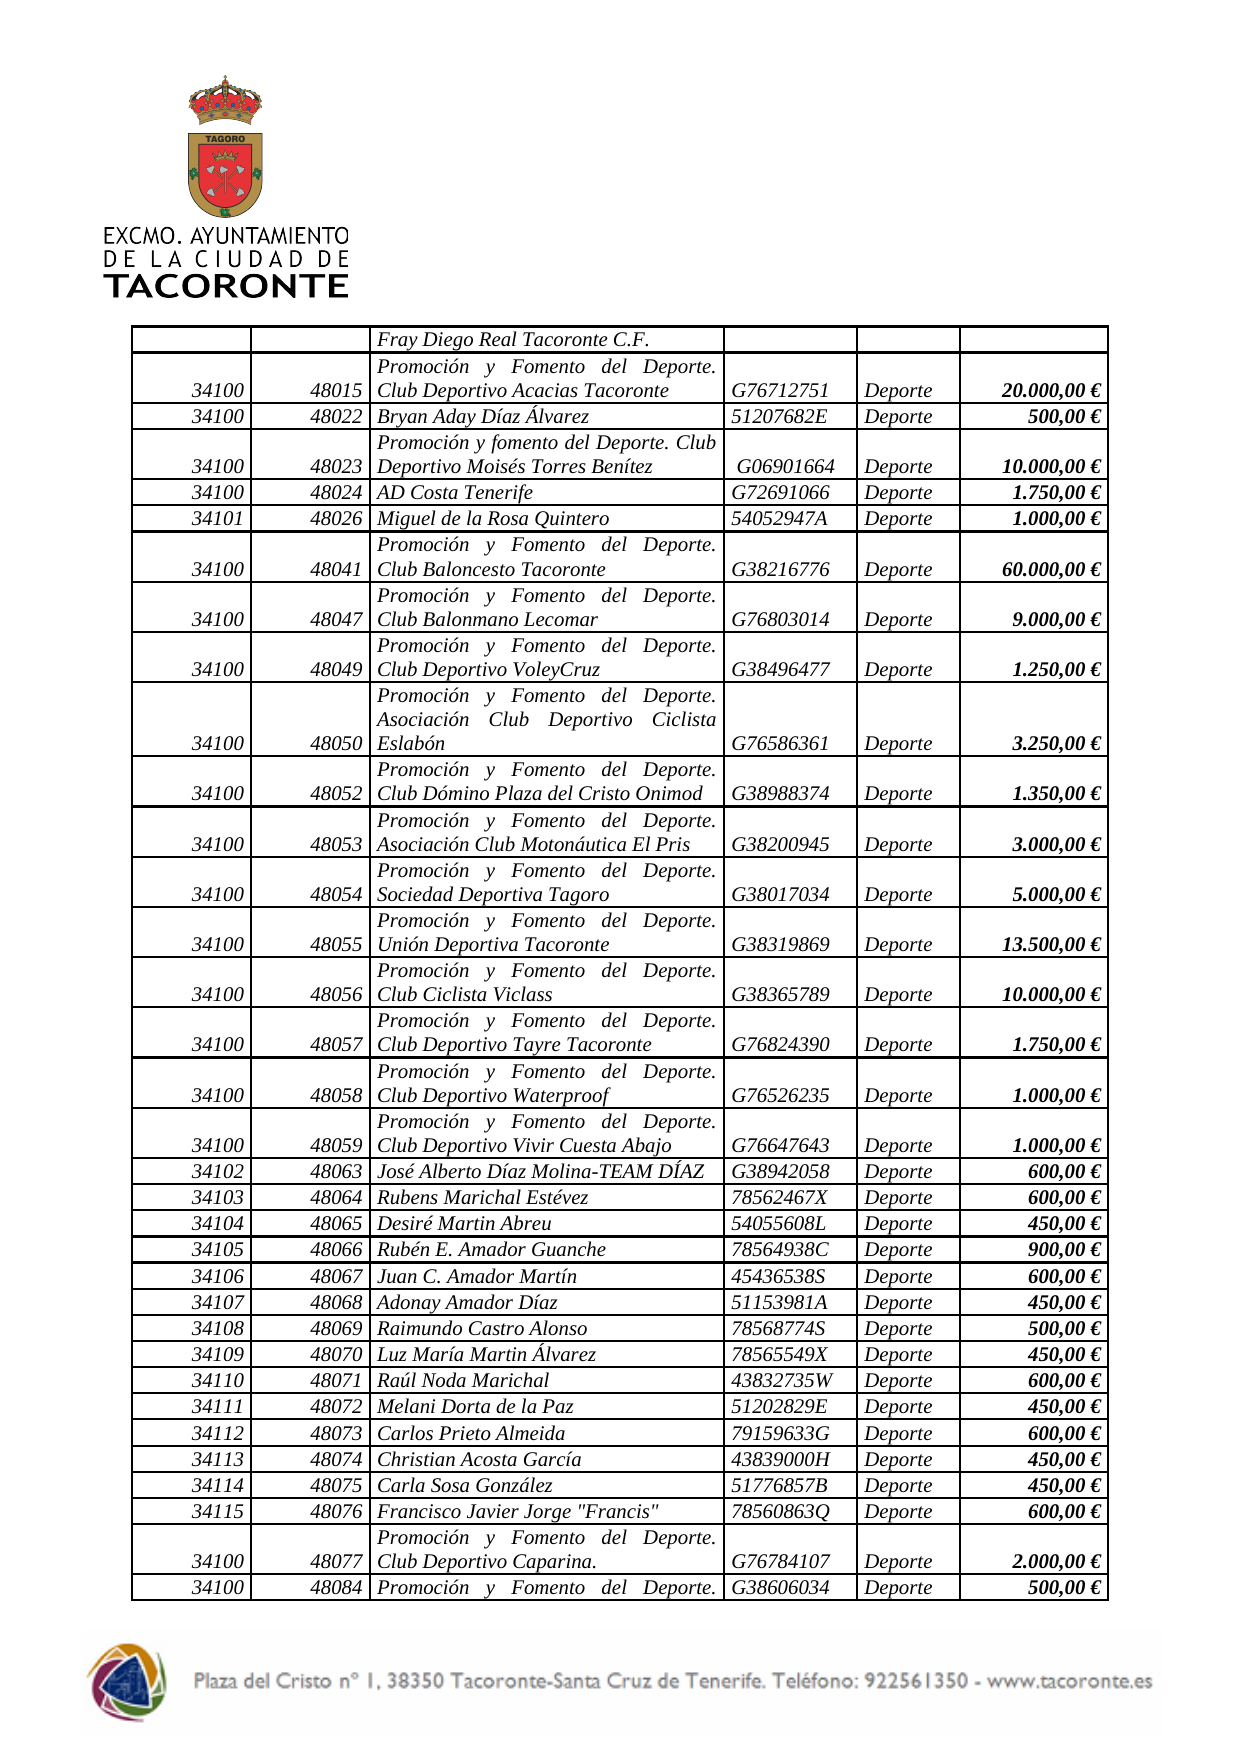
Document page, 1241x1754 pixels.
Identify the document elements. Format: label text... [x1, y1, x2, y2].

table_cell 48077 [252, 1525, 369, 1573]
table_cell 1.000,00 € [961, 1059, 1107, 1107]
table_cell 34106 [133, 1264, 250, 1288]
table_cell [725, 328, 856, 351]
table_cell 34100 [133, 757, 250, 805]
table_cell 34104 [133, 1211, 250, 1235]
table_cell Promoción y Fomento del Deporte. Club Balonmano Lecomar [371, 583, 723, 631]
table_cell 48084 [252, 1575, 369, 1599]
table_cell Deporte [858, 1059, 959, 1107]
table_cell Deporte [858, 908, 959, 956]
table_cell 450,00 € [961, 1211, 1107, 1235]
table_cell 48066 [252, 1238, 369, 1261]
table_cell 1.750,00 € [961, 480, 1107, 504]
table_cell G76647643 [725, 1109, 856, 1157]
table_cell 34100 [133, 1575, 250, 1599]
table_cell 34108 [133, 1316, 250, 1340]
table_cell G38365789 [725, 958, 856, 1006]
table_cell 3.000,00 € [961, 808, 1107, 856]
table_cell G76712751 [725, 354, 856, 402]
table_cell 48054 [252, 858, 369, 906]
table_cell Promoción y Fomento del Deporte. Club Deportivo Vivir Cuesta Abajo [371, 1109, 723, 1157]
table_cell 79159633G [725, 1420, 856, 1444]
table_cell 34100 [133, 533, 250, 581]
table_cell Promoción y Fomento del Deporte. [371, 1575, 723, 1599]
table_cell Adonay Amador Díaz [371, 1290, 723, 1314]
table_cell 48022 [252, 404, 369, 428]
table_cell Promoción y Fomento del Deporte. Club Deportivo Acacias Tacoronte [371, 354, 723, 402]
table_cell 48076 [252, 1499, 369, 1523]
table_cell Promoción y Fomento del Deporte. Club Deportivo Caparina. [371, 1525, 723, 1573]
table_cell 51153981A [725, 1290, 856, 1314]
table_cell 48023 [252, 430, 369, 478]
table_cell Melani Dorta de la Paz [371, 1394, 723, 1418]
table_cell Desiré Martin Abreu [371, 1211, 723, 1235]
table_cell 900,00 € [961, 1238, 1107, 1261]
table_cell 48026 [252, 506, 369, 530]
table_cell 1.750,00 € [961, 1008, 1107, 1056]
table_cell G38988374 [725, 757, 856, 805]
table_cell 48053 [252, 808, 369, 856]
table_cell Raimundo Castro Alonso [371, 1316, 723, 1340]
table_cell 78562467X [725, 1185, 856, 1209]
table_cell Miguel de la Rosa Quintero [371, 506, 723, 530]
table_cell 45436538S [725, 1264, 856, 1288]
table_cell 34102 [133, 1159, 250, 1183]
table_cell 48041 [252, 533, 369, 581]
table_cell 51202829E [725, 1394, 856, 1418]
table_cell 34100 [133, 354, 250, 402]
table_cell Deporte [858, 480, 959, 504]
table_cell Deporte [858, 1420, 959, 1444]
table_cell 34100 [133, 480, 250, 504]
table_cell Deporte [858, 1394, 959, 1418]
table_cell Deporte [858, 1264, 959, 1288]
table_cell 48015 [252, 354, 369, 402]
table_cell 34115 [133, 1499, 250, 1523]
table_cell Promoción y Fomento del Deporte. Club Deportivo Waterproof [371, 1059, 723, 1107]
table_cell Deporte [858, 633, 959, 681]
table_cell 2.000,00 € [961, 1525, 1107, 1573]
table_cell 34100 [133, 1109, 250, 1157]
table_cell 450,00 € [961, 1473, 1107, 1497]
table_cell Promoción y Fomento del Deporte. Club Baloncesto Tacoronte [371, 533, 723, 581]
table_cell 48064 [252, 1185, 369, 1209]
table_cell Deporte [858, 858, 959, 906]
table_cell 20.000,00 € [961, 354, 1107, 402]
table_cell 48056 [252, 958, 369, 1006]
table_cell 500,00 € [961, 1575, 1107, 1599]
table_cell 78560863Q [725, 1499, 856, 1523]
table_cell 48072 [252, 1394, 369, 1418]
table_cell Carla Sosa González [371, 1473, 723, 1497]
table_cell 34111 [133, 1394, 250, 1418]
table_cell 5.000,00 € [961, 858, 1107, 906]
table_cell 48047 [252, 583, 369, 631]
table_cell 600,00 € [961, 1159, 1107, 1183]
table_cell 34100 [133, 1008, 250, 1056]
table_cell 48058 [252, 1059, 369, 1107]
table_cell Promoción y Fomento del Deporte. Unión Deportiva Tacoronte [371, 908, 723, 956]
table_cell G72691066 [725, 480, 856, 504]
table_cell 1.000,00 € [961, 1109, 1107, 1157]
table_cell 54055608L [725, 1211, 856, 1235]
table_cell 34100 [133, 958, 250, 1006]
table_cell 78564938C [725, 1238, 856, 1261]
table_cell Deporte [858, 683, 959, 755]
table_cell 34100 [133, 1059, 250, 1107]
table_cell 78568774S [725, 1316, 856, 1340]
table_cell Deporte [858, 1185, 959, 1209]
table_cell 48049 [252, 633, 369, 681]
table_cell Deporte [858, 404, 959, 428]
table_cell 500,00 € [961, 404, 1107, 428]
table_cell 48071 [252, 1368, 369, 1392]
table_cell 48075 [252, 1473, 369, 1497]
table_cell 48067 [252, 1264, 369, 1288]
table_cell Deporte [858, 1447, 959, 1471]
table_cell Deporte [858, 1109, 959, 1157]
table_cell 48024 [252, 480, 369, 504]
table_cell Rubens Marichal Estévez [371, 1185, 723, 1209]
table_cell G76526235 [725, 1059, 856, 1107]
table_cell 43839000H [725, 1447, 856, 1471]
table_cell 34100 [133, 858, 250, 906]
table_cell 48052 [252, 757, 369, 805]
table_cell Deporte [858, 1290, 959, 1314]
table_cell 48055 [252, 908, 369, 956]
table_cell Deporte [858, 1525, 959, 1573]
table_cell 54052947A [725, 506, 856, 530]
table_cell Promoción y Fomento del Deporte. Asociación Club Motonáutica El Pris [371, 808, 723, 856]
table_cell 51207682E [725, 404, 856, 428]
table_cell Deporte [858, 506, 959, 530]
table_cell Juan C. Amador Martín [371, 1264, 723, 1288]
table_cell Deporte [858, 808, 959, 856]
table_cell 34107 [133, 1290, 250, 1314]
table_cell 34100 [133, 430, 250, 478]
table_cell Raúl Noda Marichal [371, 1368, 723, 1392]
table_cell Deporte [858, 1159, 959, 1183]
table_cell G76586361 [725, 683, 856, 755]
table_cell Bryan Aday Díaz Álvarez [371, 404, 723, 428]
table_cell 48057 [252, 1008, 369, 1056]
table_cell Luz María Martin Álvarez [371, 1342, 723, 1366]
table_cell Deporte [858, 1575, 959, 1599]
table_cell 34113 [133, 1447, 250, 1471]
table_cell Deporte [858, 1499, 959, 1523]
table_cell G76803014 [725, 583, 856, 631]
table_cell Francisco Javier Jorge "Francis" [371, 1499, 723, 1523]
table_cell 500,00 € [961, 1316, 1107, 1340]
table_cell 450,00 € [961, 1342, 1107, 1366]
table_cell 34109 [133, 1342, 250, 1366]
table_cell 34100 [133, 583, 250, 631]
table_cell 600,00 € [961, 1420, 1107, 1444]
table_cell G38200945 [725, 808, 856, 856]
table_cell 450,00 € [961, 1447, 1107, 1471]
table_cell Deporte [858, 1473, 959, 1497]
table_cell 3.250,00 € [961, 683, 1107, 755]
table_cell 43832735W [725, 1368, 856, 1392]
table_cell 48059 [252, 1109, 369, 1157]
table_cell Fray Diego Real Tacoronte C.F. [371, 328, 723, 351]
table_cell G38216776 [725, 533, 856, 581]
table_cell G06901664 [725, 430, 856, 478]
table_cell Deporte [858, 1211, 959, 1235]
table_cell Deporte [858, 757, 959, 805]
table_cell Deporte [858, 1008, 959, 1056]
table_cell Deporte [858, 1316, 959, 1340]
table_cell 48068 [252, 1290, 369, 1314]
table_cell 10.000,00 € [961, 430, 1107, 478]
table_cell 600,00 € [961, 1264, 1107, 1288]
table_cell 450,00 € [961, 1394, 1107, 1418]
table_cell Deporte [858, 1238, 959, 1261]
table_cell 600,00 € [961, 1185, 1107, 1209]
table_cell 10.000,00 € [961, 958, 1107, 1006]
picture [80, 1630, 1163, 1737]
table_cell Deporte [858, 583, 959, 631]
table_cell 34105 [133, 1238, 250, 1261]
table_cell G76784107 [725, 1525, 856, 1573]
table_cell 48065 [252, 1211, 369, 1235]
table_cell 34110 [133, 1368, 250, 1392]
table_cell Promoción y Fomento del Deporte. Club Deportivo Tayre Tacoronte [371, 1008, 723, 1056]
table_cell 34101 [133, 506, 250, 530]
table_cell 60.000,00 € [961, 533, 1107, 581]
table_cell AD Costa Tenerife [371, 480, 723, 504]
table_cell G38319869 [725, 908, 856, 956]
table_cell Promoción y Fomento del Deporte. Asociación Club Deportivo Ciclista Eslabón [371, 683, 723, 755]
table_cell 450,00 € [961, 1290, 1107, 1314]
table_cell 51776857B [725, 1473, 856, 1497]
table_cell Carlos Prieto Almeida [371, 1420, 723, 1444]
table_cell José Alberto Díaz Molina-TEAM DÍAZ [371, 1159, 723, 1183]
table_cell [252, 328, 369, 351]
table_cell 600,00 € [961, 1499, 1107, 1523]
table_cell 34100 [133, 404, 250, 428]
table_cell 34100 [133, 633, 250, 681]
table_cell 34112 [133, 1420, 250, 1444]
table_cell Christian Acosta García [371, 1447, 723, 1471]
table_cell 13.500,00 € [961, 908, 1107, 956]
table_cell 48069 [252, 1316, 369, 1340]
table_cell 48063 [252, 1159, 369, 1183]
table_cell 600,00 € [961, 1368, 1107, 1392]
table_cell Promoción y Fomento del Deporte. Club Dómino Plaza del Cristo Onimod [371, 757, 723, 805]
table_cell G76824390 [725, 1008, 856, 1056]
table_cell 1.250,00 € [961, 633, 1107, 681]
table_cell Deporte [858, 1342, 959, 1366]
table_cell G38606034 [725, 1575, 856, 1599]
table_cell 34100 [133, 908, 250, 956]
table_cell Deporte [858, 1368, 959, 1392]
table_cell 1.350,00 € [961, 757, 1107, 805]
table_cell 34100 [133, 1525, 250, 1573]
table_cell 1.000,00 € [961, 506, 1107, 530]
table_cell Deporte [858, 354, 959, 402]
table_cell 34114 [133, 1473, 250, 1497]
table_cell Promoción y Fomento del Deporte. Sociedad Deportiva Tagoro [371, 858, 723, 906]
table_cell Promoción y Fomento del Deporte. Club Deportivo VoleyCruz [371, 633, 723, 681]
table_cell 34100 [133, 683, 250, 755]
table_cell 78565549X [725, 1342, 856, 1366]
table_cell Deporte [858, 430, 959, 478]
table_cell 34100 [133, 808, 250, 856]
table_cell [858, 328, 959, 351]
table_cell Deporte [858, 533, 959, 581]
table_cell [133, 328, 250, 351]
table_cell [961, 328, 1107, 351]
table_cell Promoción y fomento del Deporte. Club Deportivo Moisés Torres Benítez [371, 430, 723, 478]
table_cell 48074 [252, 1447, 369, 1471]
table_cell G38942058 [725, 1159, 856, 1183]
table_cell Deporte [858, 958, 959, 1006]
table_cell G38496477 [725, 633, 856, 681]
picture [103, 75, 348, 298]
table_cell 48073 [252, 1420, 369, 1444]
table_cell 48070 [252, 1342, 369, 1366]
table_cell Rubén E. Amador Guanche [371, 1238, 723, 1261]
table_cell 34103 [133, 1185, 250, 1209]
table_cell Promoción y Fomento del Deporte. Club Ciclista Viclass [371, 958, 723, 1006]
table_cell 9.000,00 € [961, 583, 1107, 631]
table_cell G38017034 [725, 858, 856, 906]
table_cell 48050 [252, 683, 369, 755]
